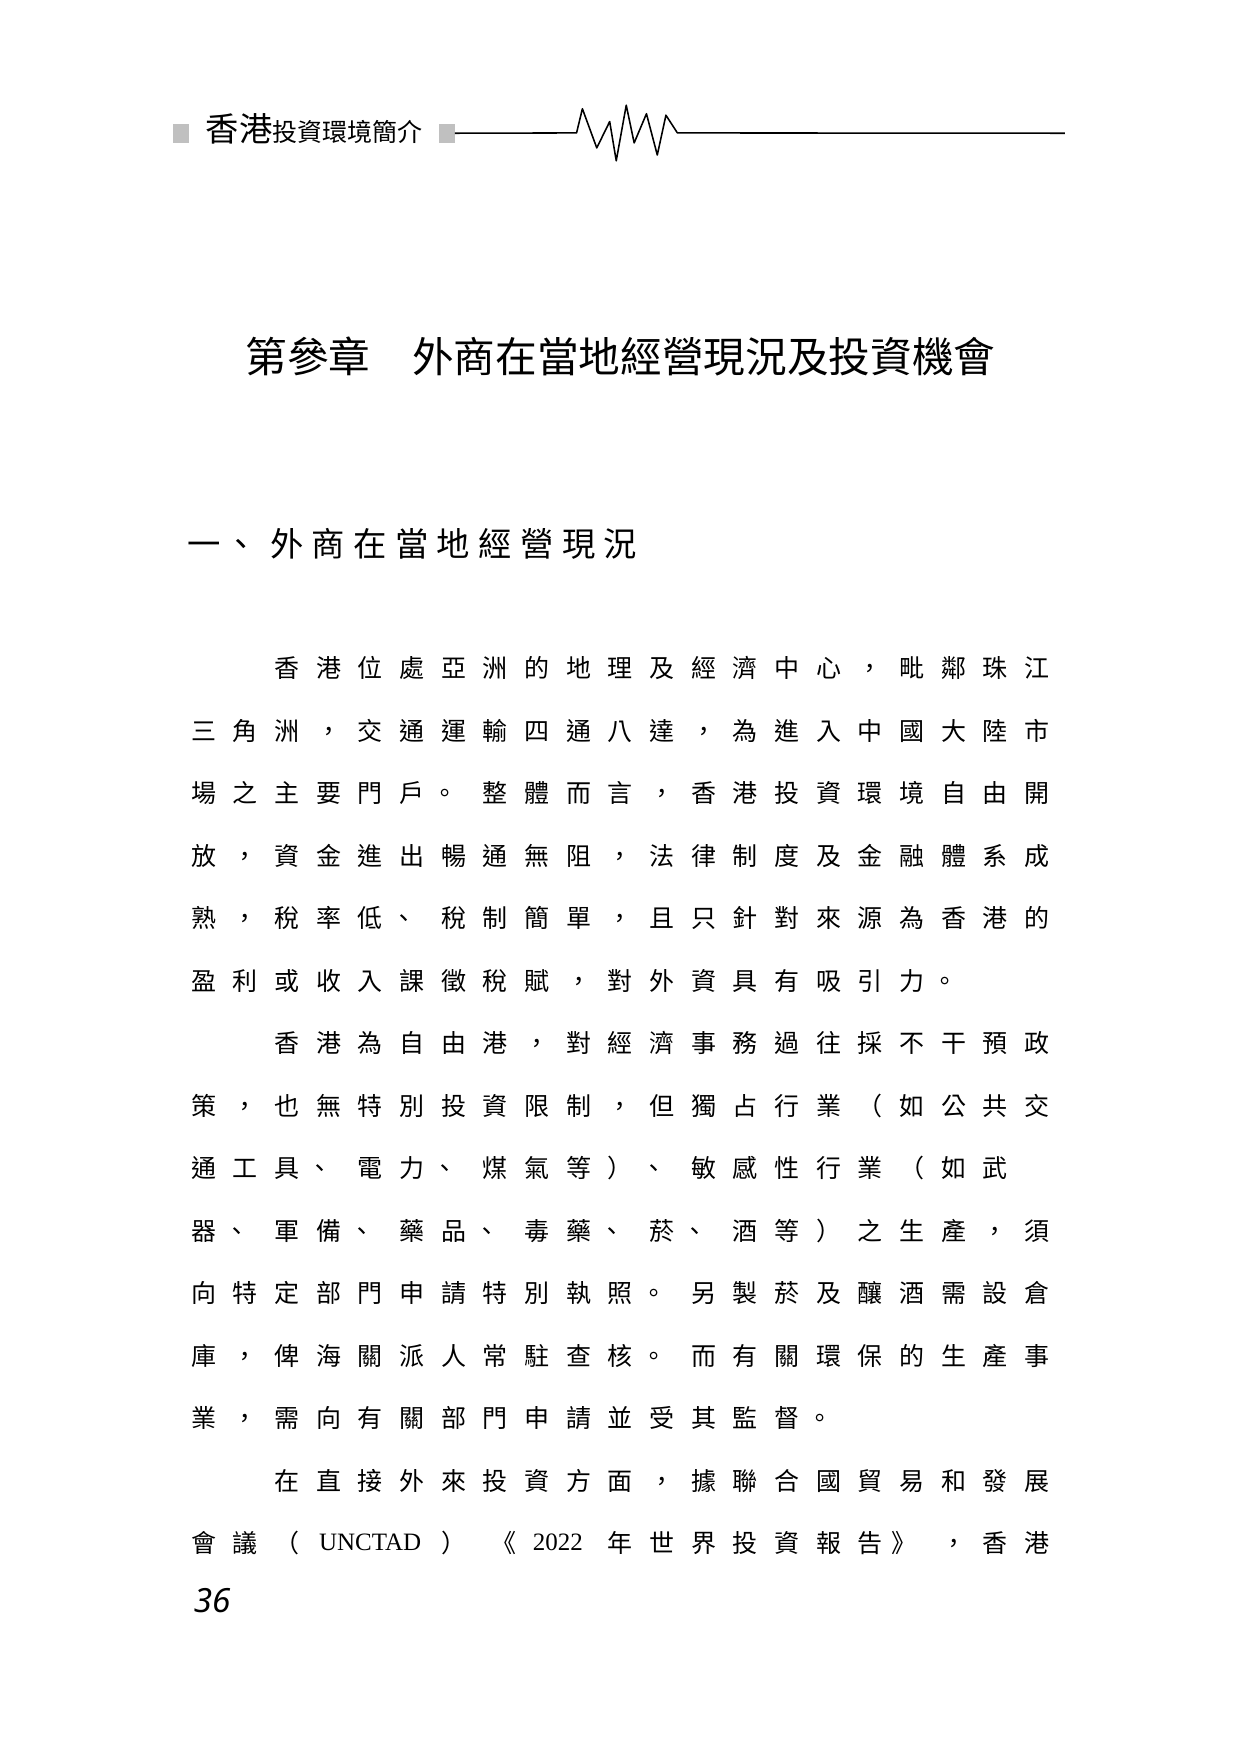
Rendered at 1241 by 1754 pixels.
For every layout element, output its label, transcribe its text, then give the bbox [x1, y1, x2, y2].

text 香港為自由港，對經濟事務過往採不干預政策，也無特別投資限制，但獨占行業（如公共交通工具、電力、煤氣等）、敏感性行業（如武器、軍備、藥品、毒藥、菸、酒等）之生產，須向特定部門申請特別執照。另製菸及釀酒需設倉庫，俾海關派人常駐查核。而有關環保的生產事業，需向有關部門申請並受其監督。 [183, 1000, 1058, 1438]
text 香港位處亞洲的地理及經濟中心，毗鄰珠江三角洲，交通運輸四通八達，為進入中國大陸市場之主要門戶。整體而言，香港投資環境自由開放，資金進出暢通無阻，法律制度及金融體系成熟，稅率低、稅制簡單，且只針對來源為香港的盈利或收入課徵稅賦，對外資具有吸引力。 [183, 625, 1058, 1000]
text 第參章 外商在當地經營現況及投資機會 [183, 313, 1058, 375]
text 在直接外來投資方面，據聯合國貿易和發展會議（UNCTAD）《2022年世界投資報告》，香港 [183, 1438, 1058, 1563]
text 一、外商在當地經營現況 [183, 500, 1058, 563]
